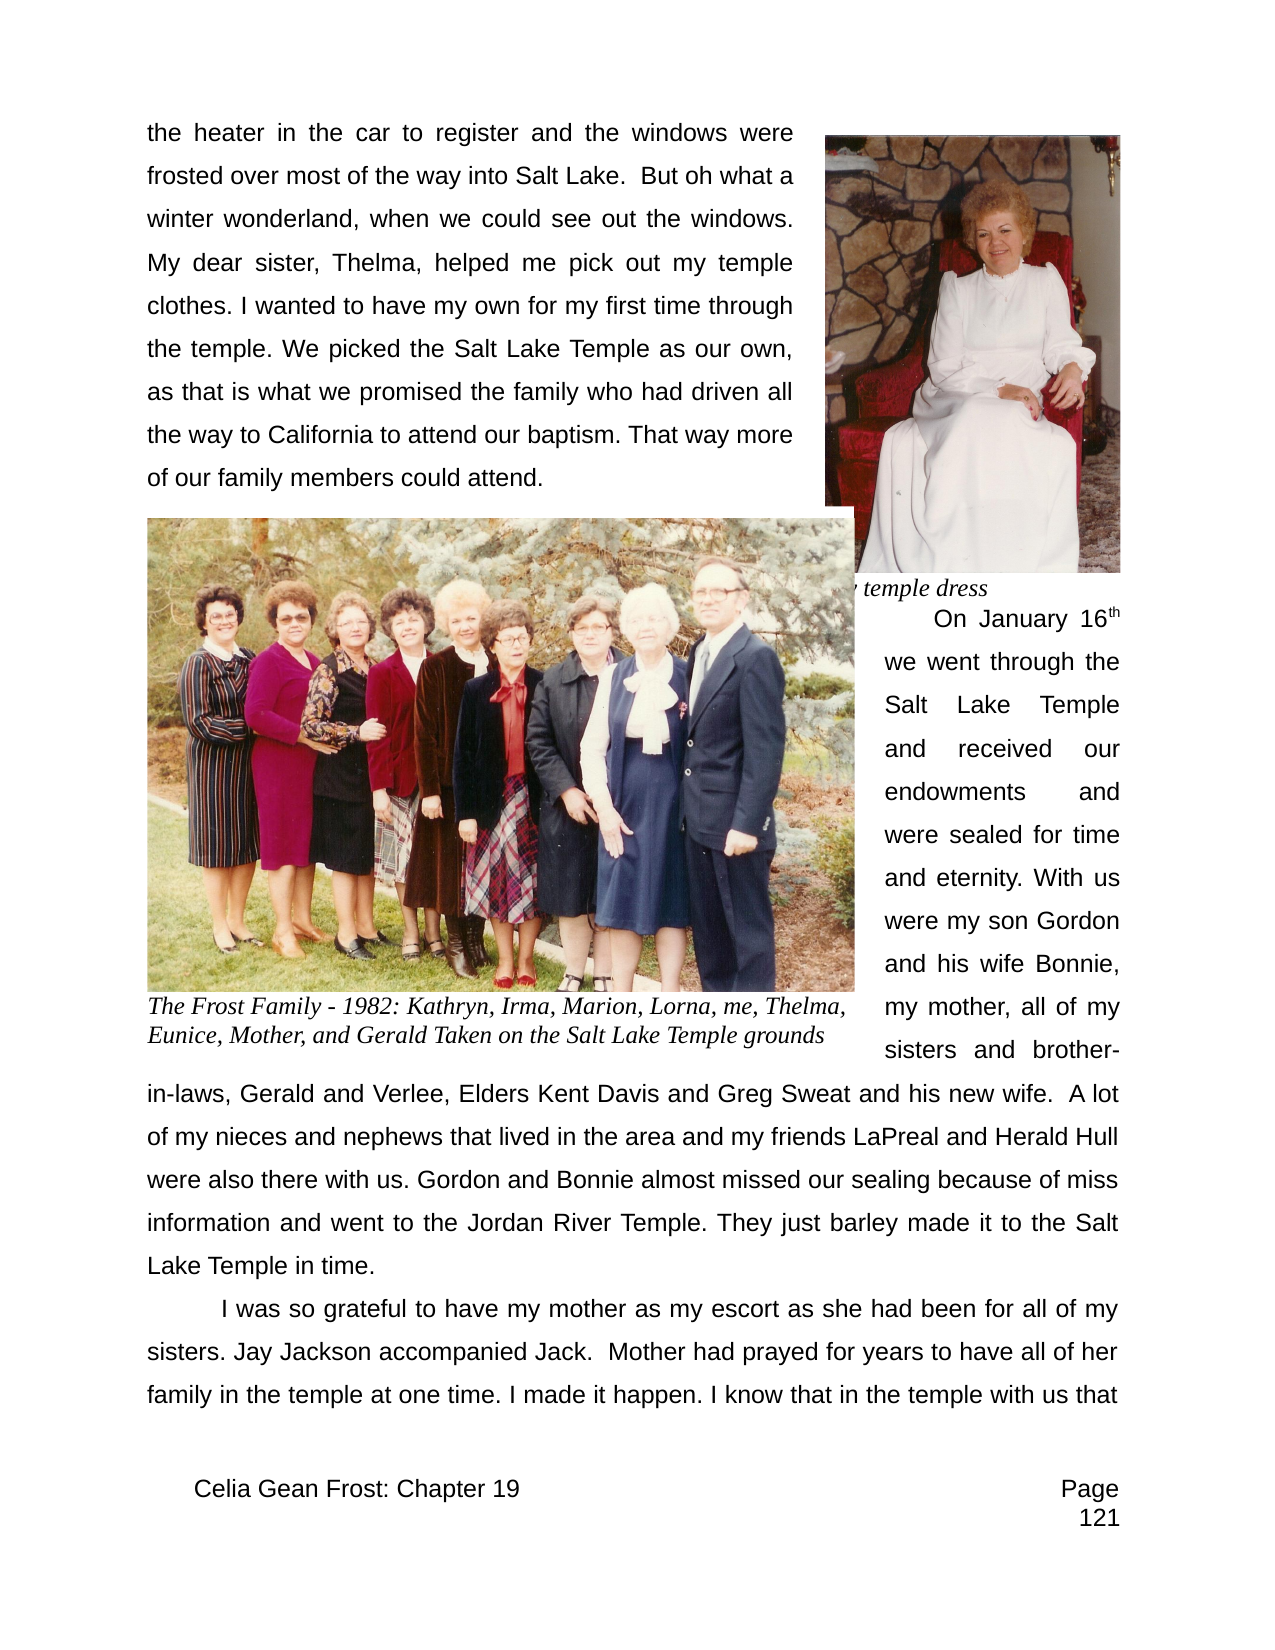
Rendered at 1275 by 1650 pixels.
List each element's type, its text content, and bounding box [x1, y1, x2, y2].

picture [147, 135, 1121, 992]
text On January 16th we went through the Salt Lake Temple and received our endowments and were sealed for time and eternity. With us were my son Gordon and his wife Bonnie, my mother, all of my sisters and brother-in-laws, Gerald and Verlee, Elders Kent Davis and Greg Sweat and his new wife. A lot of my nieces and nephews that lived in the area and my friends LaPreal and Herald Hull were also there with us. Gordon and Bonnie almost missed our sealing because of miss information and went to the Jordan River Temple. They just barley made it to the Salt Lake Temple in time. [147, 604, 1120, 1280]
text the heater in the car to register and the windows were frosted over most of the way into Salt Lake. But oh what a winter wonderland, when we could see out the windows. My dear sister, Thelma, helped me pick out my temple clothes. I wanted to have my own for my first time through the temple. We picked the Salt Lake Temple as our own, as that is what we promised the family who had driven all the way to California to attend our baptism. That way more of our family members could attend. [147, 118, 1120, 492]
text The Frost Family - 1982: Kathryn, Irma, Marion, Lorna, me, Thelma, Eunice, Mother, and Gerald Taken on the Salt Lake Temple grounds [147, 992, 854, 1049]
text My temple dress [855, 573, 1120, 601]
text I was so grateful to have my mother as my escort as she had been for all of my sisters. Jay Jackson accompanied Jack. Mother had prayed for years to have all of her family in the temple at one time. I made it happen. I know that in the temple with us that [147, 1294, 1120, 1409]
